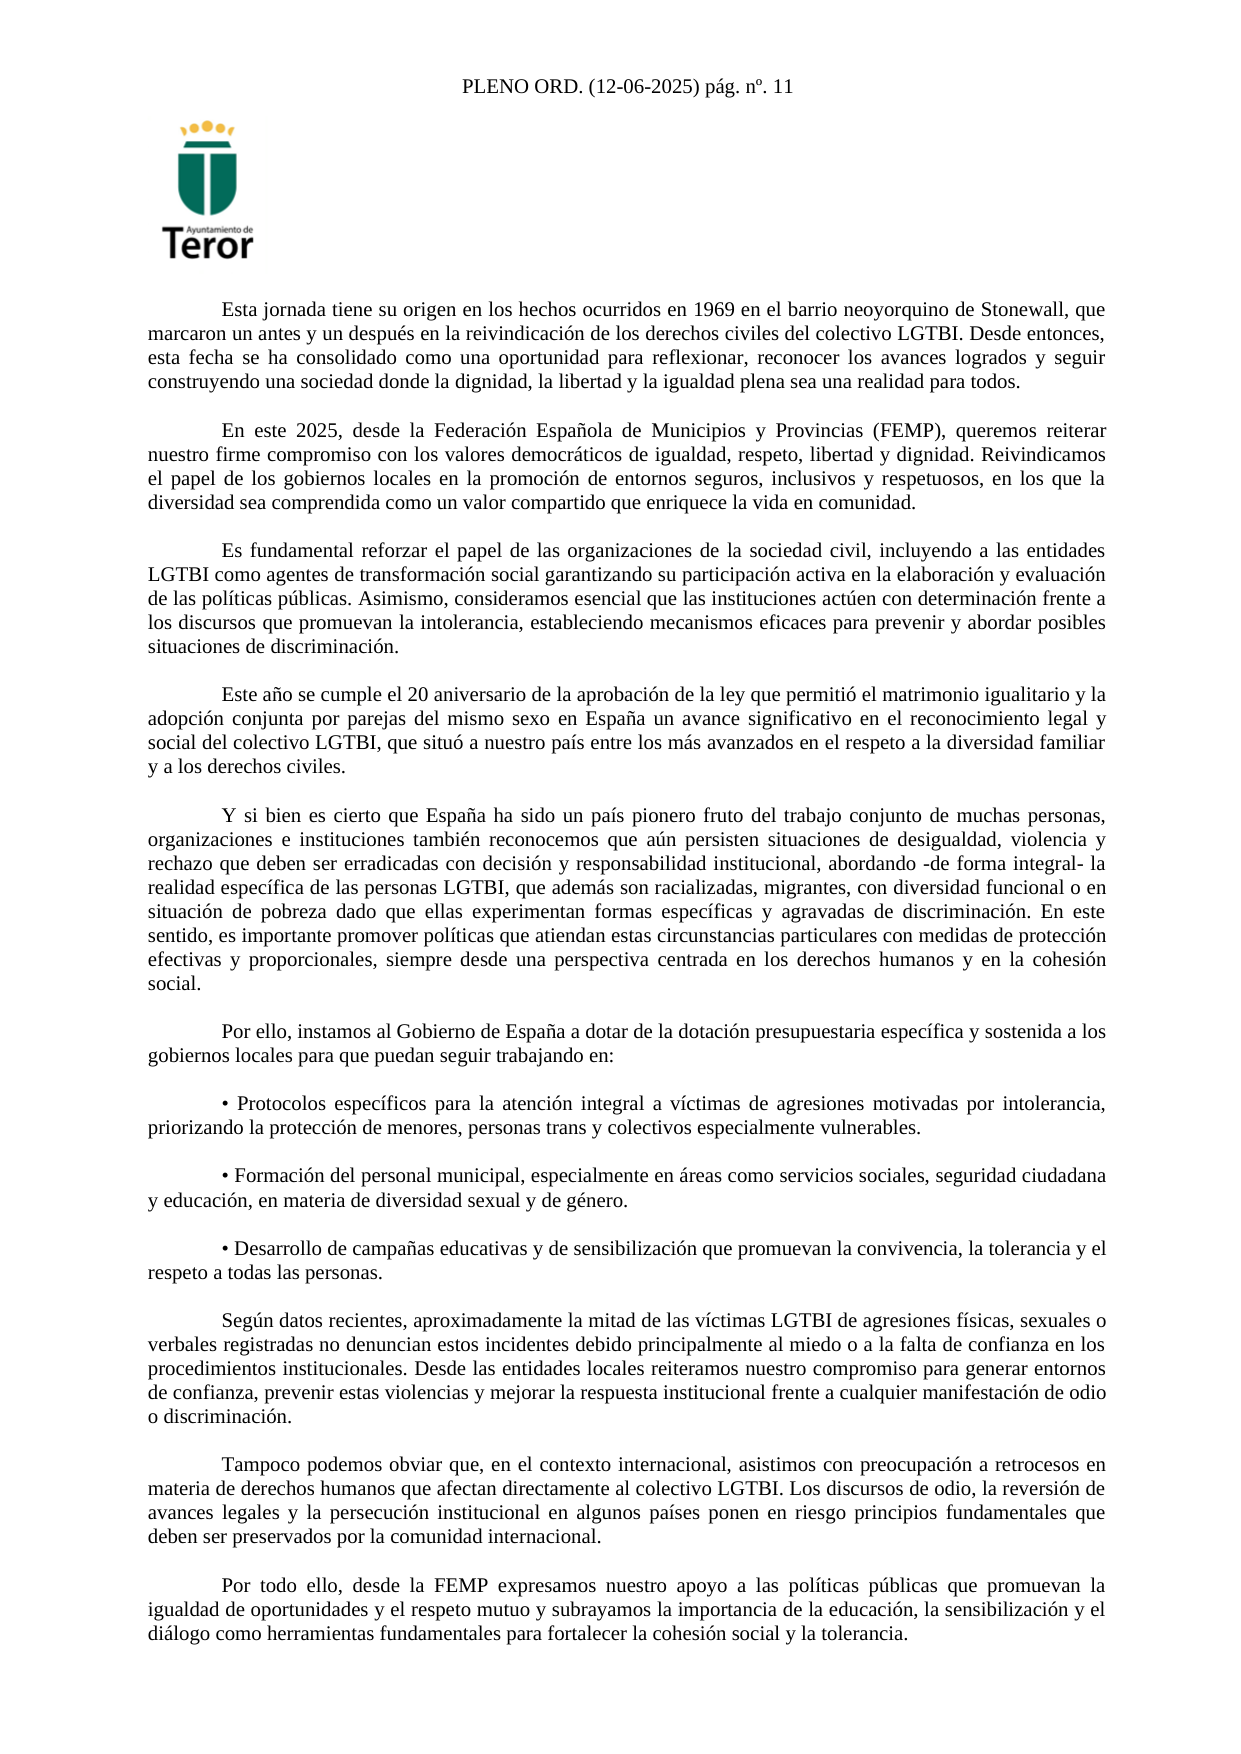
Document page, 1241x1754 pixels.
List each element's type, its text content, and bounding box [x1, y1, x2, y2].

text Esta jornada tiene su origen en los hechos ocurridos en 1969 en el barrio neoyorquino de Stonewall, que marcaron un antes y un después en la reivindicación de los derechos civiles del colectivo LGTBI. Desde entonces, esta fecha se ha consolidado como una oportunidad para reflexionar, reconocer los avances logrados y seguir construyendo una sociedad donde la dignidad, la libertad y la igualdad plena sea una realidad para todos. [148, 297, 1107, 393]
text Según datos recientes, aproximadamente la mitad de las víctimas LGTBI de agresiones físicas, sexuales o verbales registradas no denuncian estos incidentes debido principalmente al miedo o a la falta de confianza en los procedimientos institucionales. Desde las entidades locales reiteramos nuestro compromiso para generar entornos de confianza, prevenir estas violencias y mejorar la respuesta institucional frente a cualquier manifestación de odio o discriminación. [148, 1308, 1107, 1428]
text • Desarrollo de campañas educativas y de sensibilización que promuevan la convivencia, la tolerancia y el respeto a todas las personas. [148, 1236, 1107, 1284]
text Es fundamental reforzar el papel de las organizaciones de la sociedad civil, incluyendo a las entidades LGTBI como agentes de transformación social garantizando su participación activa en la elaboración y evaluación de las políticas públicas. Asimismo, consideramos esencial que las instituciones actúen con determinación frente a los discursos que promuevan la intolerancia, estableciendo mecanismos eficaces para prevenir y abordar posibles situaciones de discriminación. [148, 538, 1107, 658]
text Este año se cumple el 20 aniversario de la aprobación de la ley que permitió el matrimonio igualitario y la adopción conjunta por parejas del mismo sexo en España un avance significativo en el reconocimiento legal y social del colectivo LGTBI, que situó a nuestro país entre los más avanzados en el respeto a la diversidad familiar y a los derechos civiles. [148, 682, 1107, 778]
text Por ello, instamos al Gobierno de España a dotar de la dotación presupuestaria específica y sostenida a los gobiernos locales para que puedan seguir trabajando en: [148, 1019, 1107, 1067]
text Por todo ello, desde la FEMP expresamos nuestro apoyo a las políticas públicas que promuevan la igualdad de oportunidades y el respeto mutuo y subrayamos la importancia de la educación, la sensibilización y el diálogo como herramientas fundamentales para fortalecer la cohesión social y la tolerancia. [148, 1572, 1107, 1645]
text Y si bien es cierto que España ha sido un país pionero fruto del trabajo conjunto de muchas personas, organizaciones e instituciones también reconocemos que aún persisten situaciones de desigualdad, violencia y rechazo que deben ser erradicadas con decisión y responsabilidad institucional, abordando -de forma integral- la realidad específica de las personas LGTBI, que además son racializadas, migrantes, con diversidad funcional o en situación de pobreza dado que ellas experimentan formas específicas y agravadas de discriminación. En este sentido, es importante promover políticas que atiendan estas circunstancias particulares con medidas de protección efectivas y proporcionales, siempre desde una perspectiva centrada en los derechos humanos y en la cohesión social. [148, 802, 1107, 995]
text • Protocolos específicos para la atención integral a víctimas de agresiones motivadas por intolerancia, priorizando la protección de menores, personas trans y colectivos especialmente vulnerables. [148, 1091, 1107, 1139]
text • Formación del personal municipal, especialmente en áreas como servicios sociales, seguridad ciudadana y educación, en materia de diversidad sexual y de género. [148, 1163, 1107, 1212]
text En este 2025, desde la Federación Española de Municipios y Provincias (FEMP), queremos reiterar nuestro firme compromiso con los valores democráticos de igualdad, respeto, libertad y dignidad. Reivindicamos el papel de los gobiernos locales en la promoción de entornos seguros, inclusivos y respetuosos, en los que la diversidad sea comprendida como un valor compartido que enriquece la vida en comunidad. [148, 417, 1107, 514]
text Tampoco podemos obviar que, en el contexto internacional, asistimos con preocupación a retrocesos en materia de derechos humanos que afectan directamente al colectivo LGTBI. Los discursos de odio, la reversión de avances legales y la persecución institucional en algunos países ponen en riesgo principios fundamentales que deben ser preservados por la comunidad internacional. [148, 1452, 1107, 1548]
